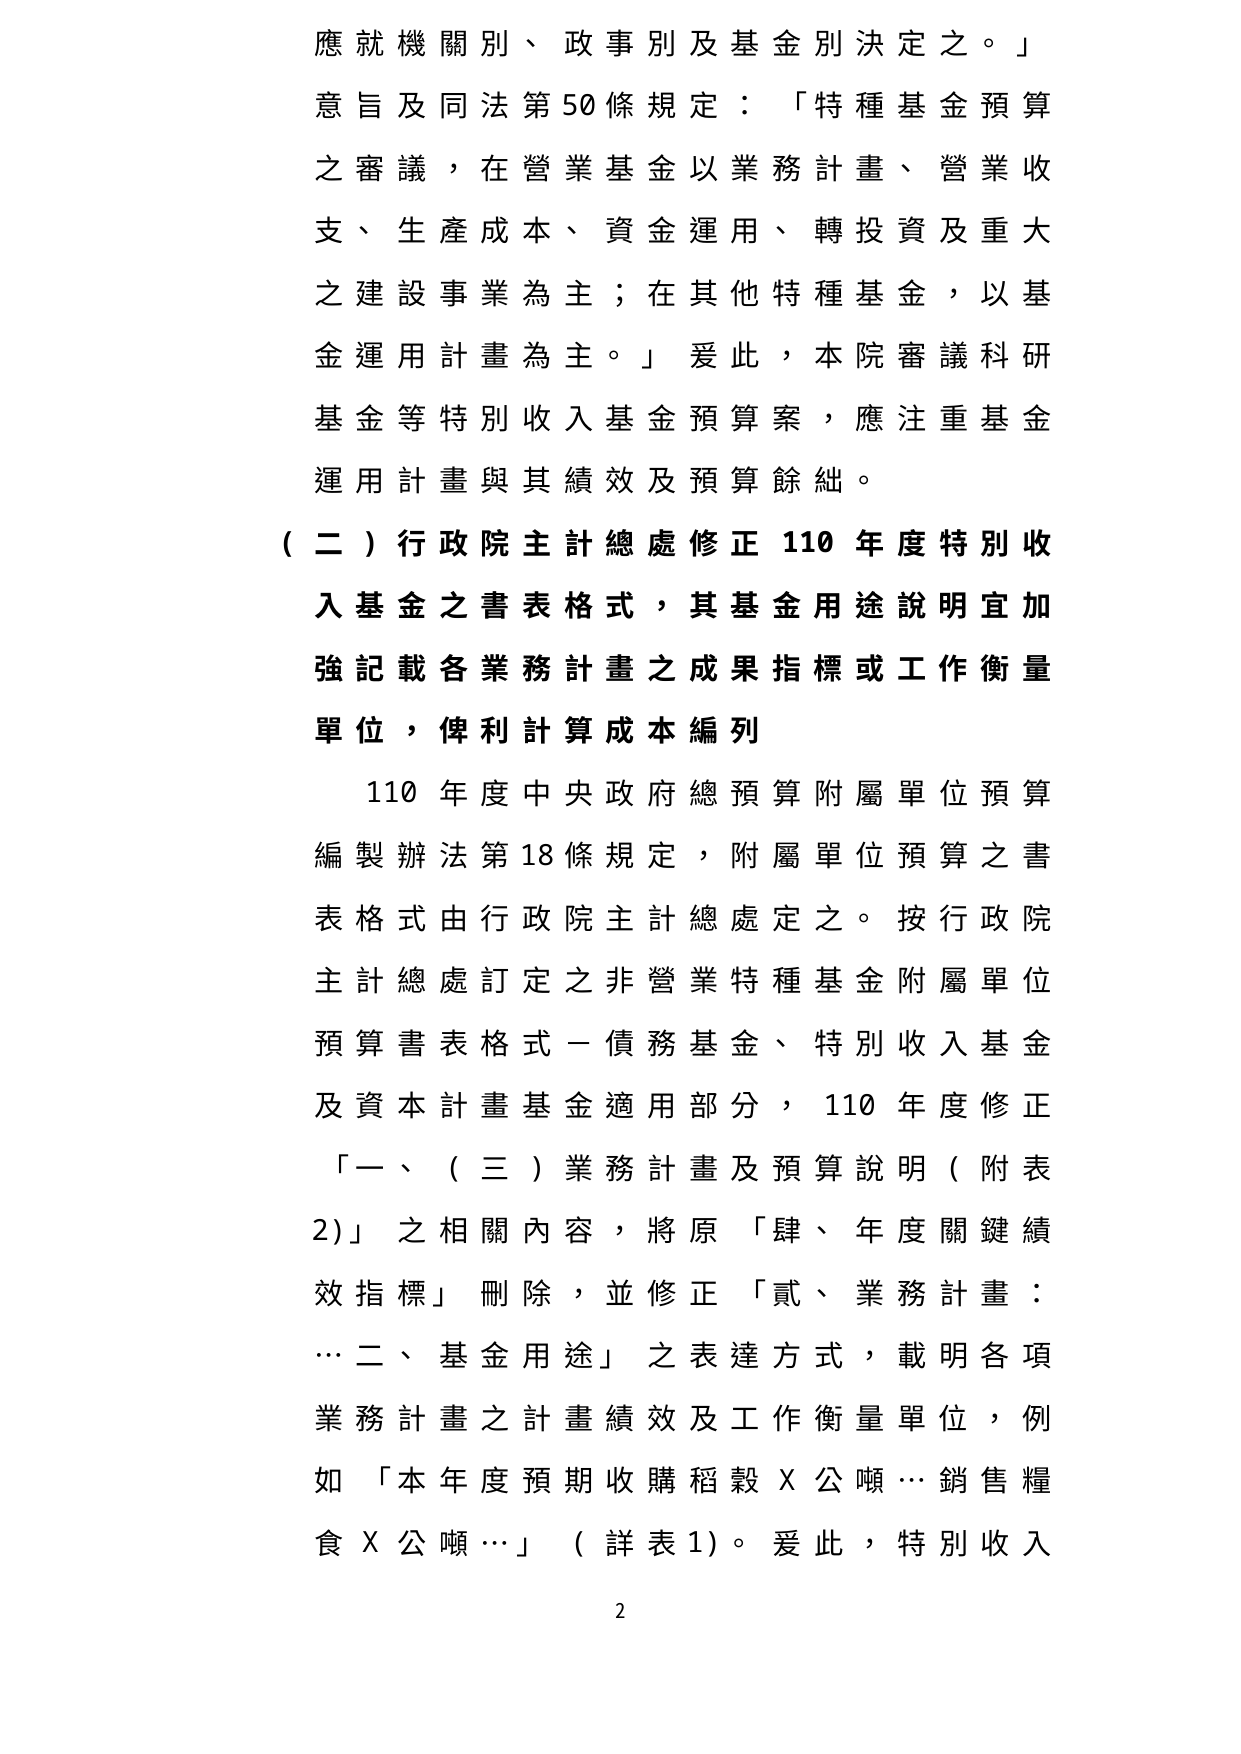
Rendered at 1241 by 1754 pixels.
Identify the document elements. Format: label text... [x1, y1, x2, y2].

text 110年度中央政府總預算附屬單位預算編製辦法第18條規定，附屬單位預算之書表格式由行政院主計總處定之。按行政院主計總處訂定之非營業特種基金附屬單位預算書表格式－債務基金、特別收入基金及資本計畫基金適用部分，110年度修正「一、(三)業務計畫及預算說明(附表2)」之相關內容，將原「肆、年度關鍵績效指標」刪除，並修正「貳、業務計畫：…二、基金用途」之表達方式，載明各項業務計畫之計畫績效及工作衡量單位，例如「本年度預期收購稻穀X公噸…銷售糧食X公噸…」(詳表1)。爰此，特別收入 [271, 750, 1058, 1562]
text 依預算法第49條規定：「預算案之審議，應注重歲出規模、預算餘絀、計畫績效、優先順序，其中歲入以擬變更或擬設定之收入為主，審議時應就來源別決定之；歲出以擬變更或擬設定之支出為主，審議時應就機關別、政事別及基金別決定之。」意旨及同法第50條規定：「特種基金預算之審議，在營業基金以業務計畫、營業收支、生產成本、資金運用、轉投資及重大之建設事業為主；在其他特種基金，以基金運用計畫為主。」爰此，本院審議科研基金等特別收入基金預算案，應注重基金運用計畫與其績效及預算餘絀。 [271, 0, 1058, 500]
text (二)行政院主計總處修正110年度特別收入基金之書表格式，其基金用途說明宜加強記載各業務計畫之成果指標或工作衡量單位，俾利計算成本編列 [242, 500, 1058, 750]
